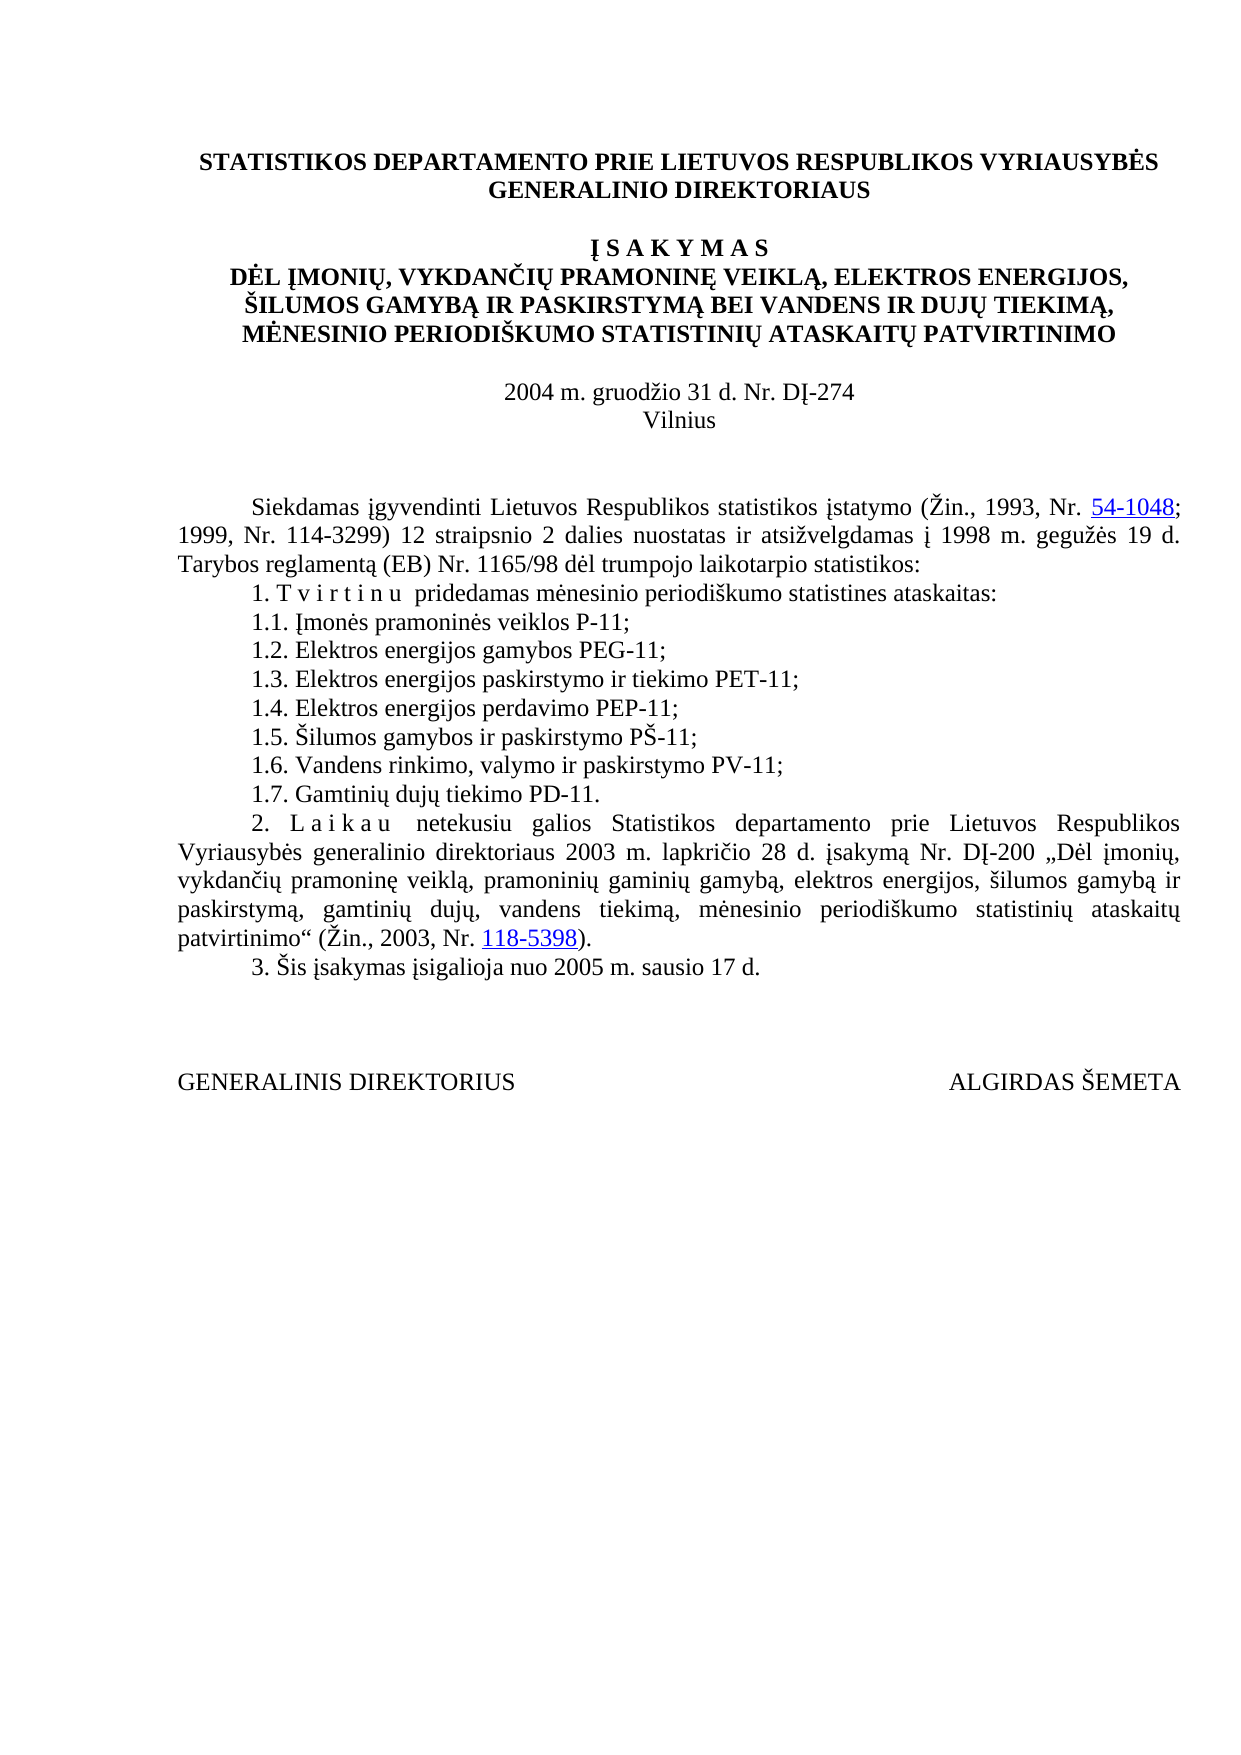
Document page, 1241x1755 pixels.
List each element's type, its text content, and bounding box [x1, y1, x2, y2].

text 1.6. Vandens rinkimo, valymo ir paskirstymo PV-11; [177, 751, 1181, 779]
text 3. Šis įsakymas įsigalioja nuo 2005 m. sausio 17 d. [177, 952, 1181, 981]
text Siekdamas įgyvendinti Lietuvos Respublikos statistikos įstatymo (Žin., 1993, Nr. 54-1048; 1999, Nr. 114-3299) 12 straipsnio 2 dalies nuostatas ir atsižvelgdamas į 1998 m. gegužės 19 d. Tarybos reglamentą (EB) Nr. 1165/98 dėl trumpojo laikotarpio statistikos: [177, 492, 1181, 578]
text 1. Tvirtinu pridedamas mėnesinio periodiškumo statistines ataskaitas: [177, 578, 1181, 607]
text DĖL ĮMONIŲ, VYKDANČIŲ PRAMONINĘ VEIKLĄ, ELEKTROS ENERGIJOS, ŠILUMOS GAMYBĄ IR PASKIRSTYMĄ BEI VANDENS IR DUJŲ TIEKIMĄ, MĖNESINIO PERIODIŠKUMO STATISTINIŲ ATASKAITŲ PATVIRTINIMO [177, 262, 1181, 348]
text 2004 m. gruodžio 31 d. Nr. DĮ-274 [177, 377, 1181, 406]
text GENERALINIS DIREKTORIUS ALGIRDAS ŠEMETA [177, 1067, 1181, 1096]
text STATISTIKOS DEPARTAMENTO PRIE LIETUVOS RESPUBLIKOS VYRIAUSYBĖS GENERALINIO DIREKTORIAUS [177, 147, 1181, 204]
text 1.3. Elektros energijos paskirstymo ir tiekimo PET-11; [177, 664, 1181, 693]
text 2. Laikau netekusiu galios Statistikos departamento prie Lietuvos Respublikos Vyriausybės generalinio direktoriaus 2003 m. lapkričio 28 d. įsakymą Nr. DĮ-200 „Dėl įmonių, vykdančių pramoninę veiklą, pramoninių gaminių gamybą, elektros energijos, šilumos gamybą ir paskirstymą, gamtinių dujų, vandens tiekimą, mėnesinio periodiškumo statistinių ataskaitų patvirtinimo“ (Žin., 2003, Nr. 118-5398). [177, 808, 1181, 952]
text Į S A K Y M A S [177, 233, 1181, 262]
text 1.2. Elektros energijos gamybos PEG-11; [177, 636, 1181, 664]
text 1.5. Šilumos gamybos ir paskirstymo PŠ-11; [177, 722, 1181, 751]
text 1.7. Gamtinių dujų tiekimo PD-11. [177, 779, 1181, 808]
text 1.1. Įmonės pramoninės veiklos P-11; [177, 607, 1181, 636]
text Vilnius [177, 406, 1181, 434]
text 1.4. Elektros energijos perdavimo PEP-11; [177, 693, 1181, 722]
